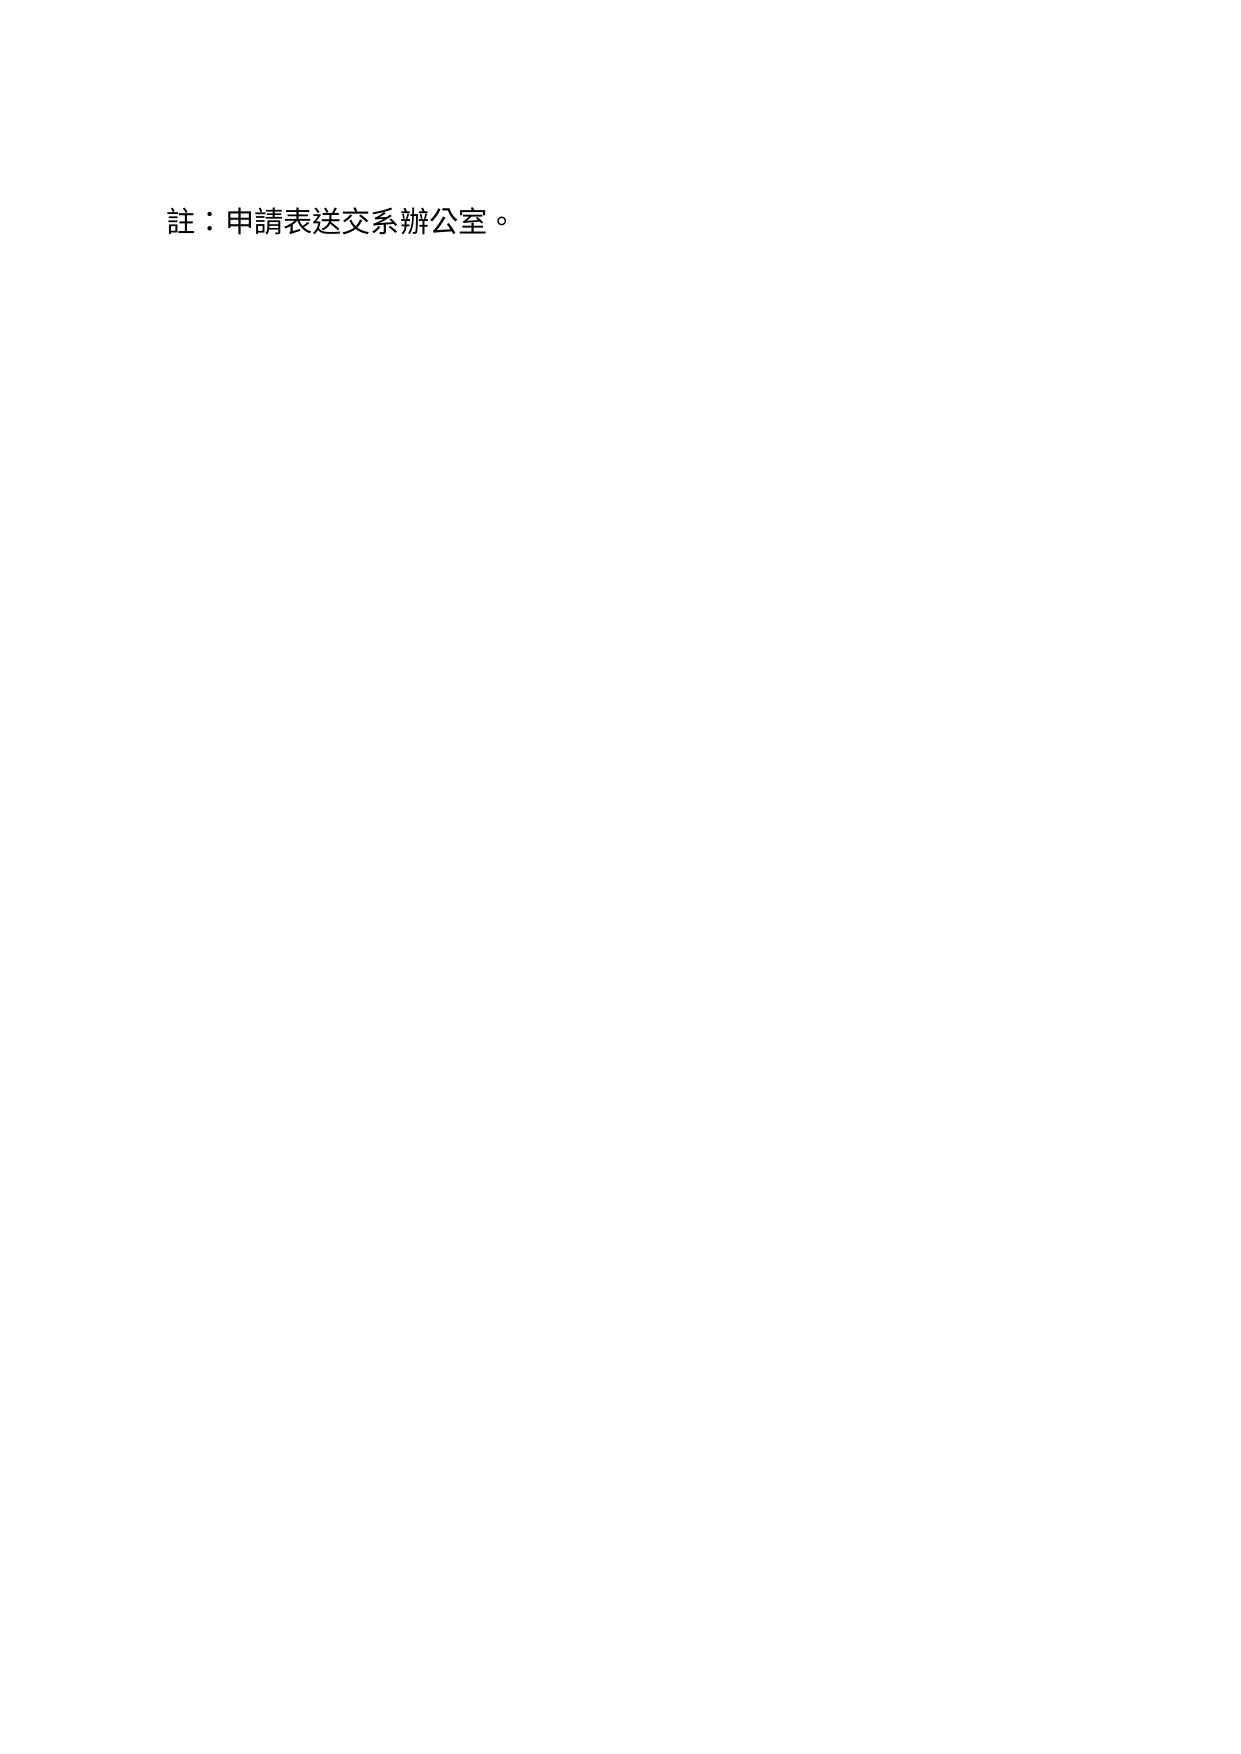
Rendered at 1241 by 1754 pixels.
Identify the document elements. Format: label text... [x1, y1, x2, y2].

text 註：申請表送交系辦公室。 [166, 198, 1092, 241]
